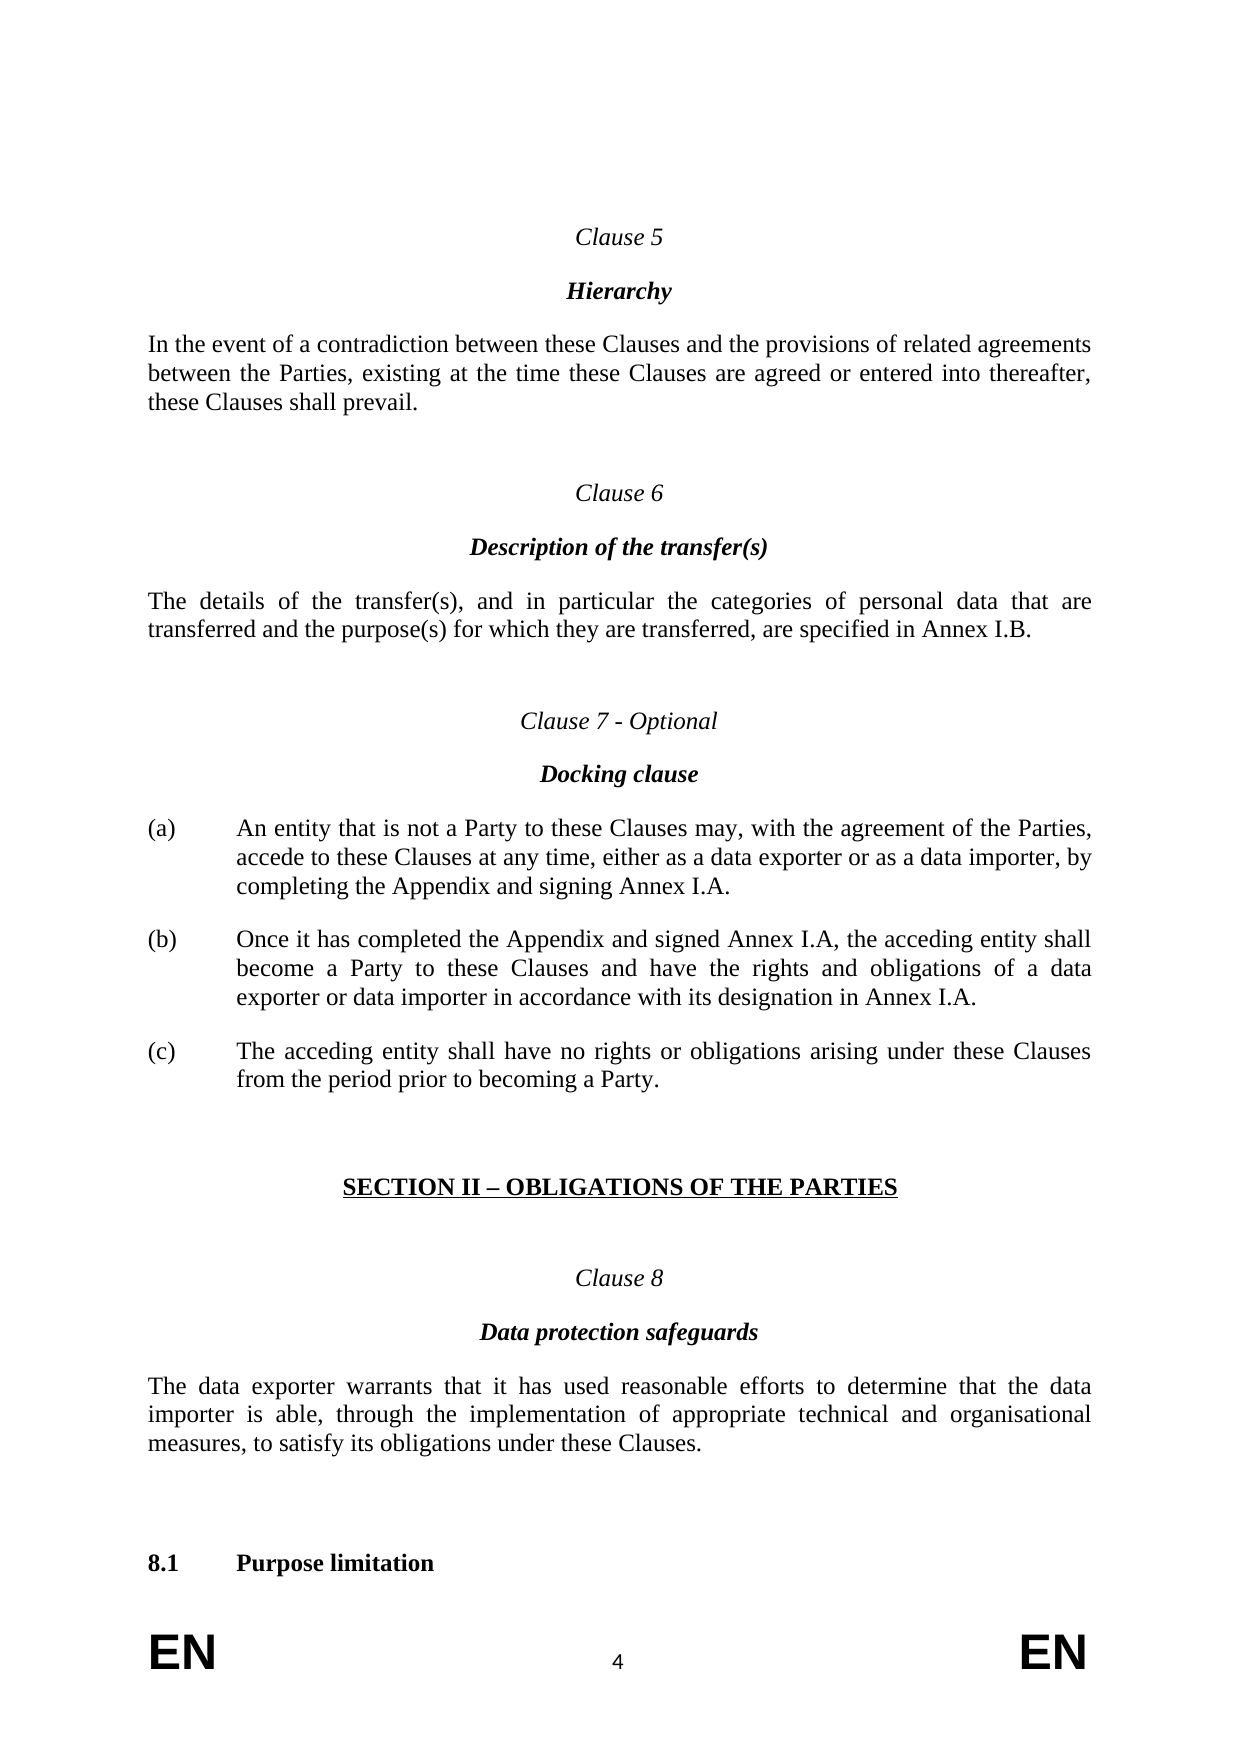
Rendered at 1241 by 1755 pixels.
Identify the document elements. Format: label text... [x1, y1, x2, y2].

text Clause 7 - Optional [148, 706, 1093, 734]
text SECTION II – OBLIGATIONS OF THE PARTIES [148, 1172, 1093, 1201]
text The details of the transfer(s), and in particular the categories of personal data that are transferred and the purpose(s) for which they are transferred, are specified in Annex I.B. [148, 586, 1093, 643]
text The data exporter warrants that it has used reasonable efforts to determine that the data importer is able, through the implementation of appropriate technical and organisational measures, to satisfy its obligations under these Clauses. [148, 1371, 1093, 1457]
text Hierarchy [148, 276, 1093, 304]
text Clause 8 [148, 1263, 1093, 1292]
text Docking clause [148, 759, 1093, 788]
text Clause 5 [148, 222, 1093, 251]
list The acceding entity shall have no rights or obligations arising under these Clauses from the period prior to becoming a Party. [148, 1036, 1093, 1093]
text 8.1 Purpose limitation [148, 1548, 1093, 1577]
text Description of the transfer(s) [148, 532, 1093, 561]
text In the event of a contradiction between these Clauses and the provisions of related agreements between the Parties, existing at the time these Clauses are agreed or entered into thereafter, these Clauses shall prevail. [148, 329, 1093, 416]
list Once it has completed the Appendix and signed Annex I.A, the acceding entity shall become a Party to these Clauses and have the rights and obligations of a data exporter or data importer in accordance with its designation in Annex I.A. [148, 924, 1093, 1011]
text Clause 6 [148, 478, 1093, 507]
text Data protection safeguards [148, 1317, 1093, 1346]
list An entity that is not a Party to these Clauses may, with the agreement of the Parties, accede to these Clauses at any time, either as a data exporter or as a data importer, by completing the Appendix and signing Annex I.A. [148, 813, 1093, 899]
